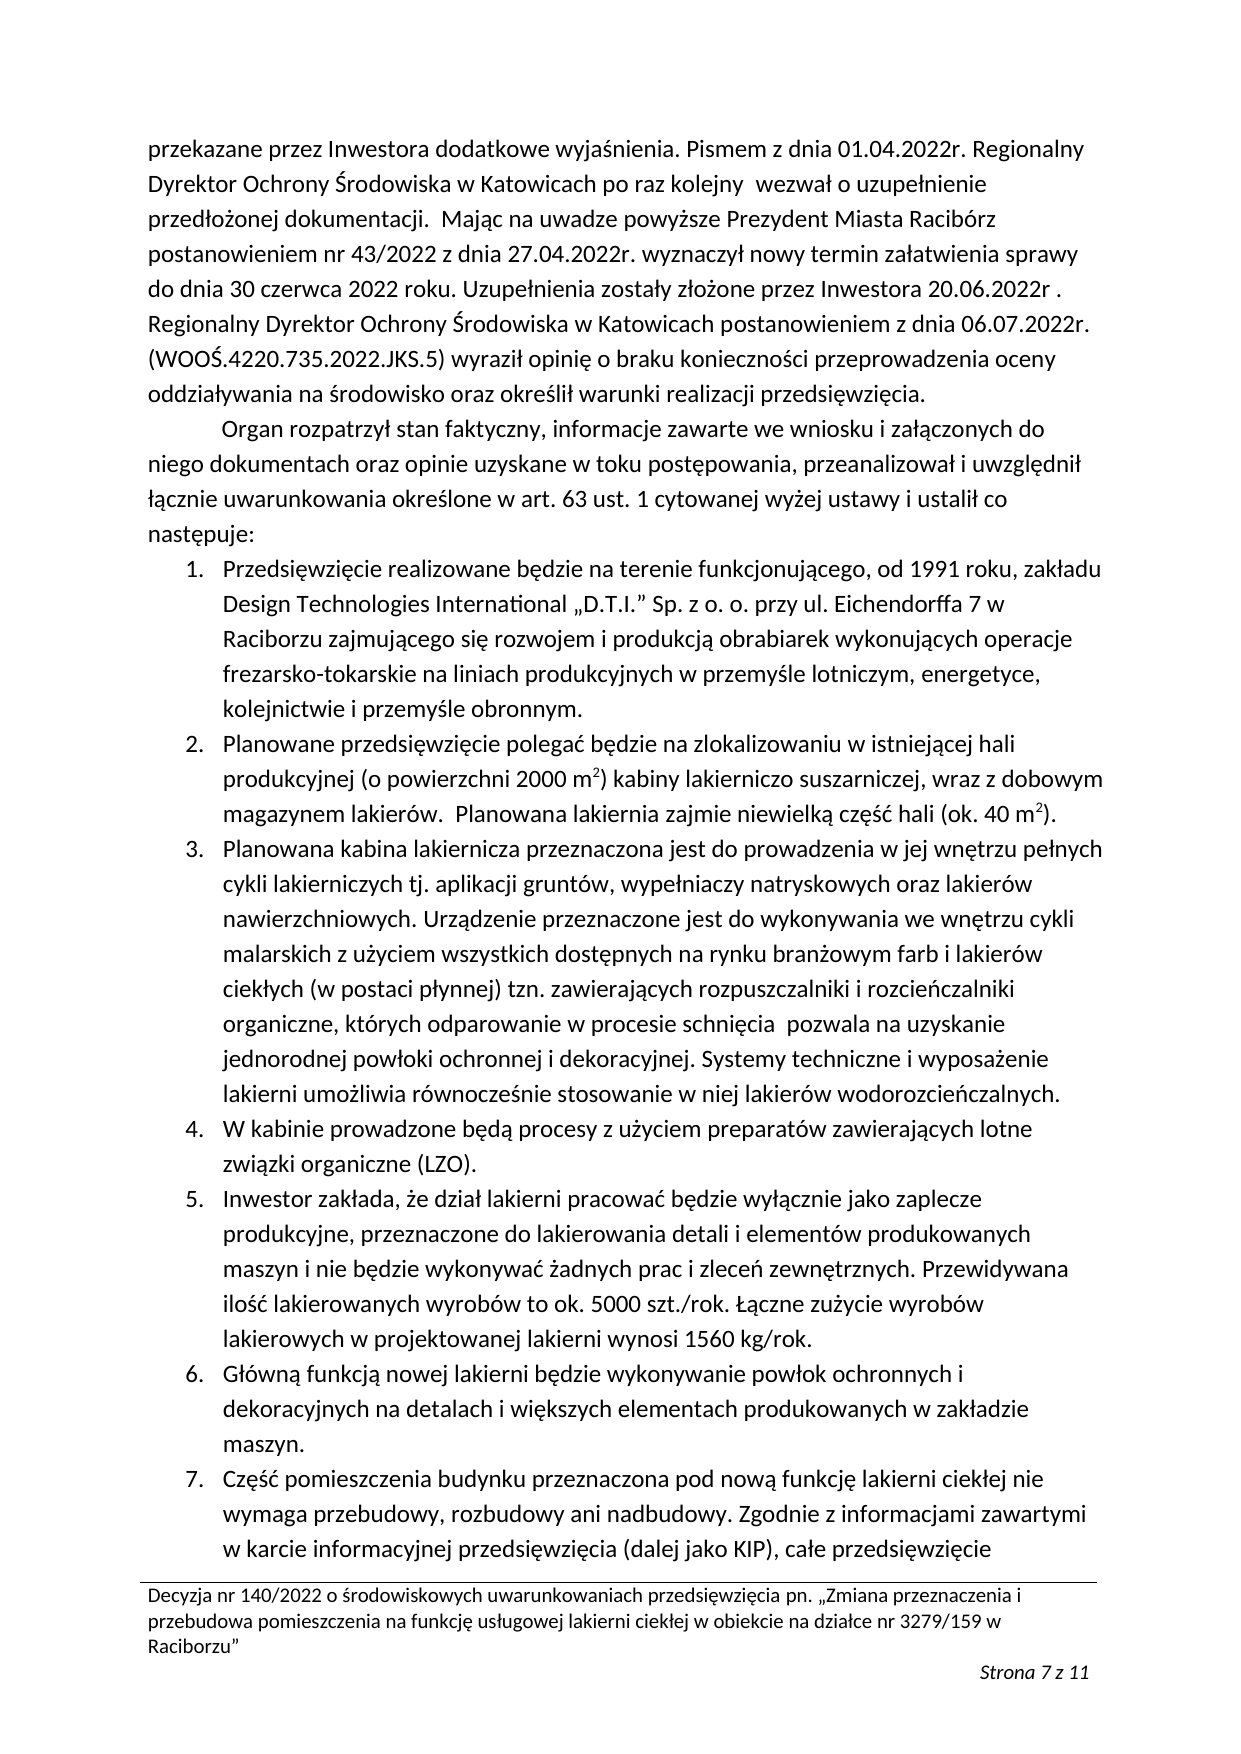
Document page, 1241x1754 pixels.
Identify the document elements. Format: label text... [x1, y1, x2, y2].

list Część pomieszczenia budynku przeznaczona pod nową funkcję lakierni ciekłej nie wymaga przebudowy, rozbudowy ani nadbudowy. Zgodnie z informacjami zawartymi w karcie informacyjnej przedsięwzięcia (dalej jako KIP), całe przedsięwzięcie [185, 1463, 1106, 1564]
text Organ rozpatrzył stan faktyczny, informacje zawarte we wniosku i załączonych do niego dokumentach oraz opinie uzyskane w toku postępowania, przeanalizował i uwzględnił łącznie uwarunkowania określone w art. 63 ust. 1 cytowanej wyżej ustawy i ustalił co następuje: [148, 413, 1106, 549]
list Główną funkcją nowej lakierni będzie wykonywanie powłok ochronnych i dekoracyjnych na detalach i większych elementach produkowanych w zakładzie maszyn. [185, 1358, 1106, 1459]
text przekazane przez Inwestora dodatkowe wyjaśnienia. Pismem z dnia 01.04.2022r. Regionalny Dyrektor Ochrony Środowiska w Katowicach po raz kolejny wezwał o uzupełnienie przedłożonej dokumentacji. Mając na uwadze powyższe Prezydent Miasta Racibórz postanowieniem nr 43/2022 z dnia 27.04.2022r. wyznaczył nowy termin załatwienia sprawy do dnia 30 czerwca 2022 roku. Uzupełnienia zostały złożone przez Inwestora 20.06.2022r . Regionalny Dyrektor Ochrony Środowiska w Katowicach postanowieniem z dnia 06.07.2022r. (WOOŚ.4220.735.2022.JKS.5) wyraził opinię o braku konieczności przeprowadzenia oceny oddziaływania na środowisko oraz określił warunki realizacji przedsięwzięcia. [148, 133, 1106, 409]
list W kabinie prowadzone będą procesy z użyciem preparatów zawierających lotne związki organiczne (LZO). [185, 1113, 1106, 1179]
list Inwestor zakłada, że dział lakierni pracować będzie wyłącznie jako zaplecze produkcyjne, przeznaczone do lakierowania detali i elementów produkowanych maszyn i nie będzie wykonywać żadnych prac i zleceń zewnętrznych. Przewidywana ilość lakierowanych wyrobów to ok. 5000 szt./rok. Łączne zużycie wyrobów lakierowych w projektowanej lakierni wynosi 1560 kg/rok. [185, 1183, 1106, 1354]
list Planowane przedsięwzięcie polegać będzie na zlokalizowaniu w istniejącej hali produkcyjnej (o powierzchni 2000 m2) kabiny lakierniczo suszarniczej, wraz z dobowym magazynem lakierów. Planowana lakiernia zajmie niewielką część hali (ok. 40 m2). [185, 728, 1106, 829]
list Planowana kabina lakiernicza przeznaczona jest do prowadzenia w jej wnętrzu pełnych cykli lakierniczych tj. aplikacji gruntów, wypełniaczy natryskowych oraz lakierów nawierzchniowych. Urządzenie przeznaczone jest do wykonywania we wnętrzu cykli malarskich z użyciem wszystkich dostępnych na rynku branżowym farb i lakierów ciekłych (w postaci płynnej) tzn. zawierających rozpuszczalniki i rozcieńczalniki organiczne, których odparowanie w procesie schnięcia pozwala na uzyskanie jednorodnej powłoki ochronnej i dekoracyjnej. Systemy techniczne i wyposażenie lakierni umożliwia równocześnie stosowanie w niej lakierów wodorozcieńczalnych. [185, 833, 1106, 1109]
list Przedsięwzięcie realizowane będzie na terenie funkcjonującego, od 1991 roku, zakładu Design Technologies International „D.T.I.” Sp. z o. o. przy ul. Eichendorffa 7 w Raciborzu zajmującego się rozwojem i produkcją obrabiarek wykonujących operacje frezarsko-tokarskie na liniach produkcyjnych w przemyśle lotniczym, energetyce, kolejnictwie i przemyśle obronnym. [185, 553, 1106, 724]
